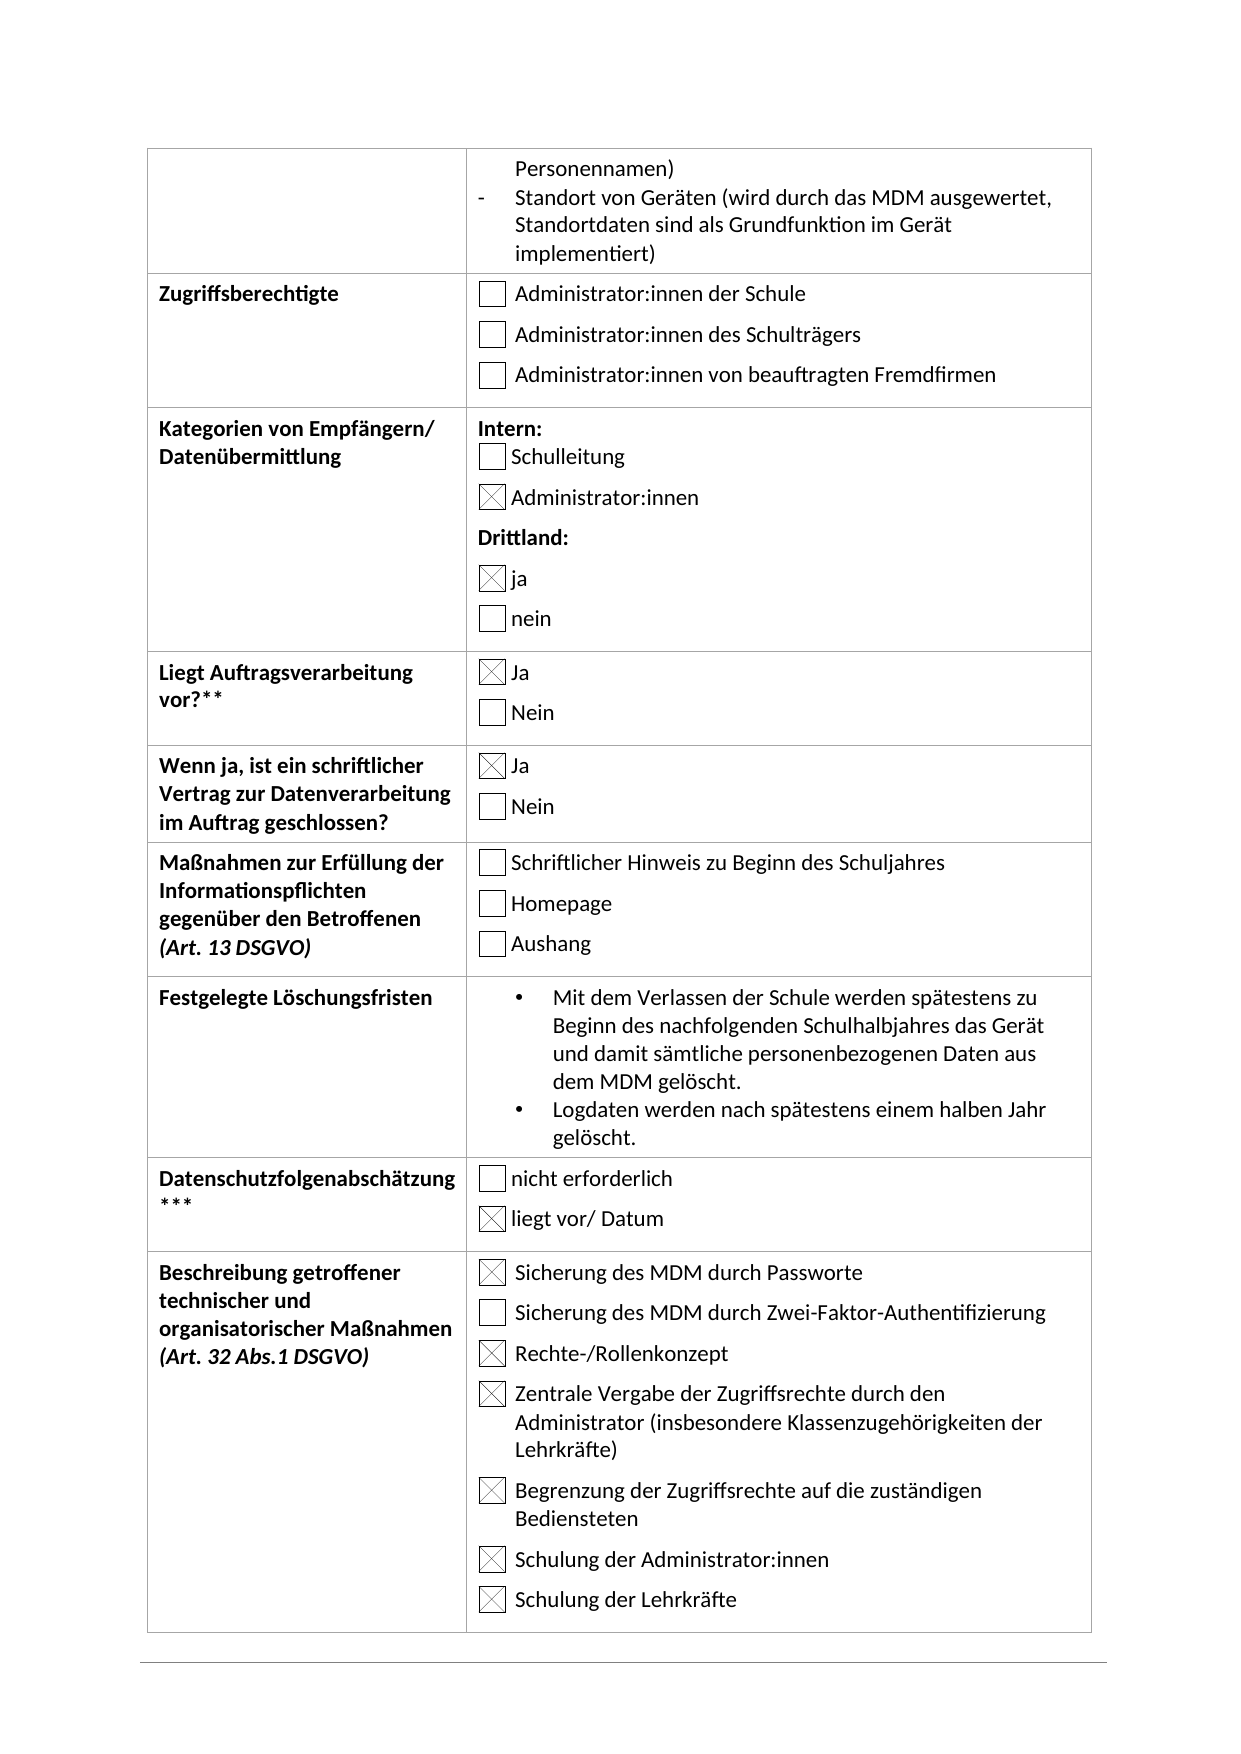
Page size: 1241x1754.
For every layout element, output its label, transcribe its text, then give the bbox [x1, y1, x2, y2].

table_cell Maßnahmen zur Erfüllung der Informationspflichten gegenüber den Betroffenen (Art. 13 DSGVO) [148, 843, 466, 976]
table_cell Schriftlicher Hinweis zu Beginn des Schuljahres Homepage Aushang [467, 843, 1091, 976]
table_cell nicht erforderlich liegt vor/ Datum [467, 1158, 1091, 1251]
table_cell Ja Nein [467, 746, 1091, 842]
table_cell Wenn ja, ist ein schriftlicher Vertrag zur Datenverarbeitung im Auftrag geschlossen? [148, 746, 466, 842]
table_cell Mit dem Verlassen der Schule werden spätestens zu Beginn des nachfolgenden Schulhalbjahres das Gerät und damit sämtliche personenbezogenen Daten aus dem MDM gelöscht. Logdaten werden nach spätestens einem halben Jahr gelöscht. [467, 977, 1091, 1157]
table_cell Zugriffsberechtigte [148, 274, 466, 407]
table_cell Administrator:innen der Schule Administrator:innen des Schulträgers Administrator:innen von beauftragten Fremdfirmen [467, 274, 1091, 407]
table_cell Kategorien von Empfängern/ Datenübermittlung [148, 408, 466, 651]
table_cell [148, 149, 466, 273]
table_cell Festgelegte Löschungsfristen [148, 977, 466, 1157]
table_cell Ja Nein [467, 652, 1091, 744]
table_cell Beschreibung getroffener technischer und organisatorischer Maßnahmen (Art. 32 Abs.1 DSGVO) [148, 1252, 466, 1632]
table_cell Personennamen) Standort von Geräten (wird durch das MDM ausgewertet, Standortdaten sind als Grundfunktion im Gerät implementiert) [467, 149, 1091, 273]
table_cell Intern: Schulleitung Administrator:innen Drittland: ja nein [467, 408, 1091, 651]
table_cell Datenschutzfolgenabschätzung *** [148, 1158, 466, 1251]
table_cell Sicherung des MDM durch Passworte Sicherung des MDM durch Zwei-Faktor-Authentifizierung Rechte-/Rollenkonzept Zentrale Vergabe der Zugriffsrechte durch den Administrator (insbesondere Klassenzugehörigkeiten der Lehrkräfte) Begrenzung der Zugriffsrechte auf die zuständigen Bediensteten Schulung der Administrator:innen Schulung der Lehrkräfte [467, 1252, 1091, 1632]
table_cell Liegt Auftragsverarbeitung vor?** [148, 652, 466, 744]
